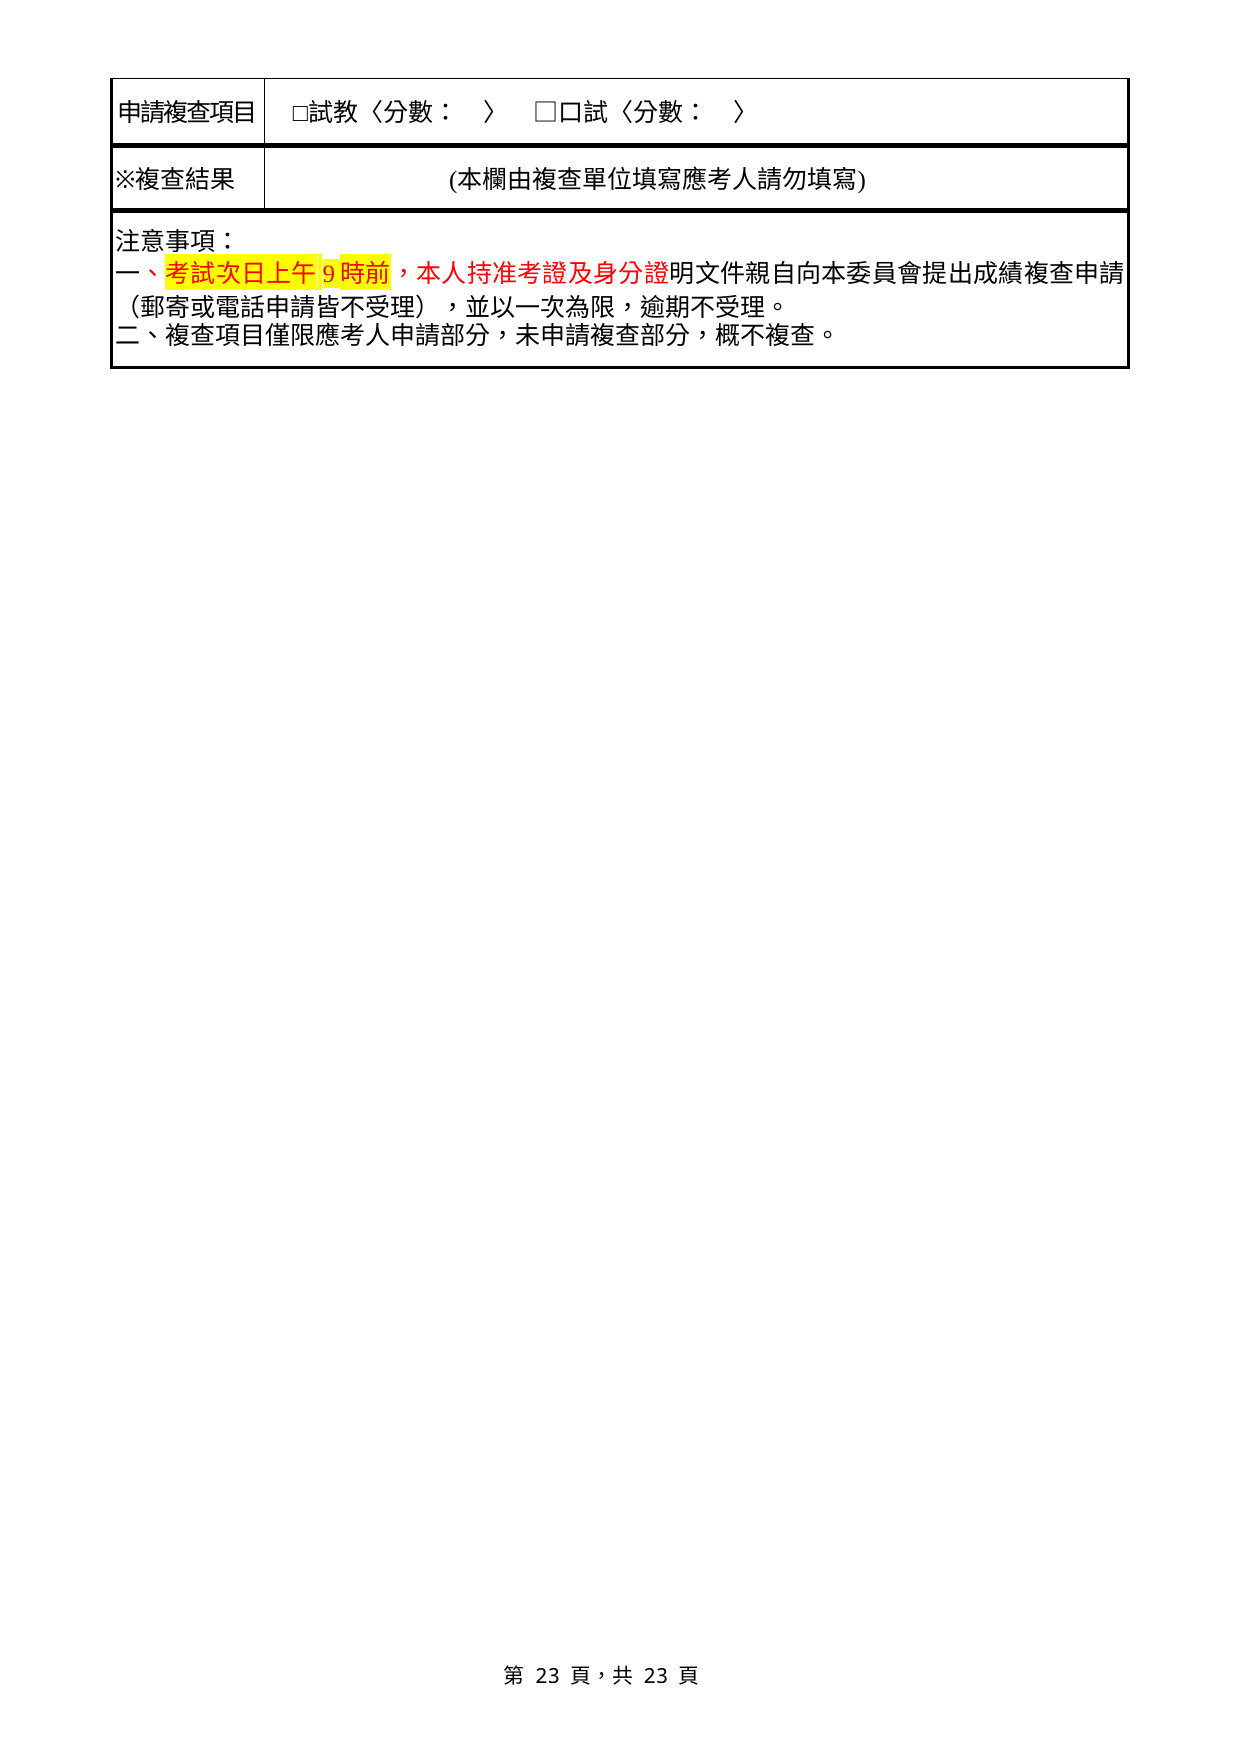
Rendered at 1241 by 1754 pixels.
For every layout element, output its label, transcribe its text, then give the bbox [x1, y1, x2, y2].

table_cell 申請複查項目 [113, 79, 264, 143]
table_cell ※複查結果 [113, 148, 264, 208]
table_cell (本欄由複查單位填寫應考人請勿填寫) [265, 148, 1127, 208]
table_cell □試教〈分數： 〉 □口試〈分數： 〉 [265, 79, 1127, 143]
table_cell 注意事項： 一、考試次日上午9時前，本人持准考證及身分證明文件親自向本委員會提出成績複查申請（郵寄或電話申請皆不受理），並以一次為限，逾期不受理。 二、複查項目僅限應考人申請部分，未申請複查部分，概不複查。 [113, 213, 1127, 366]
